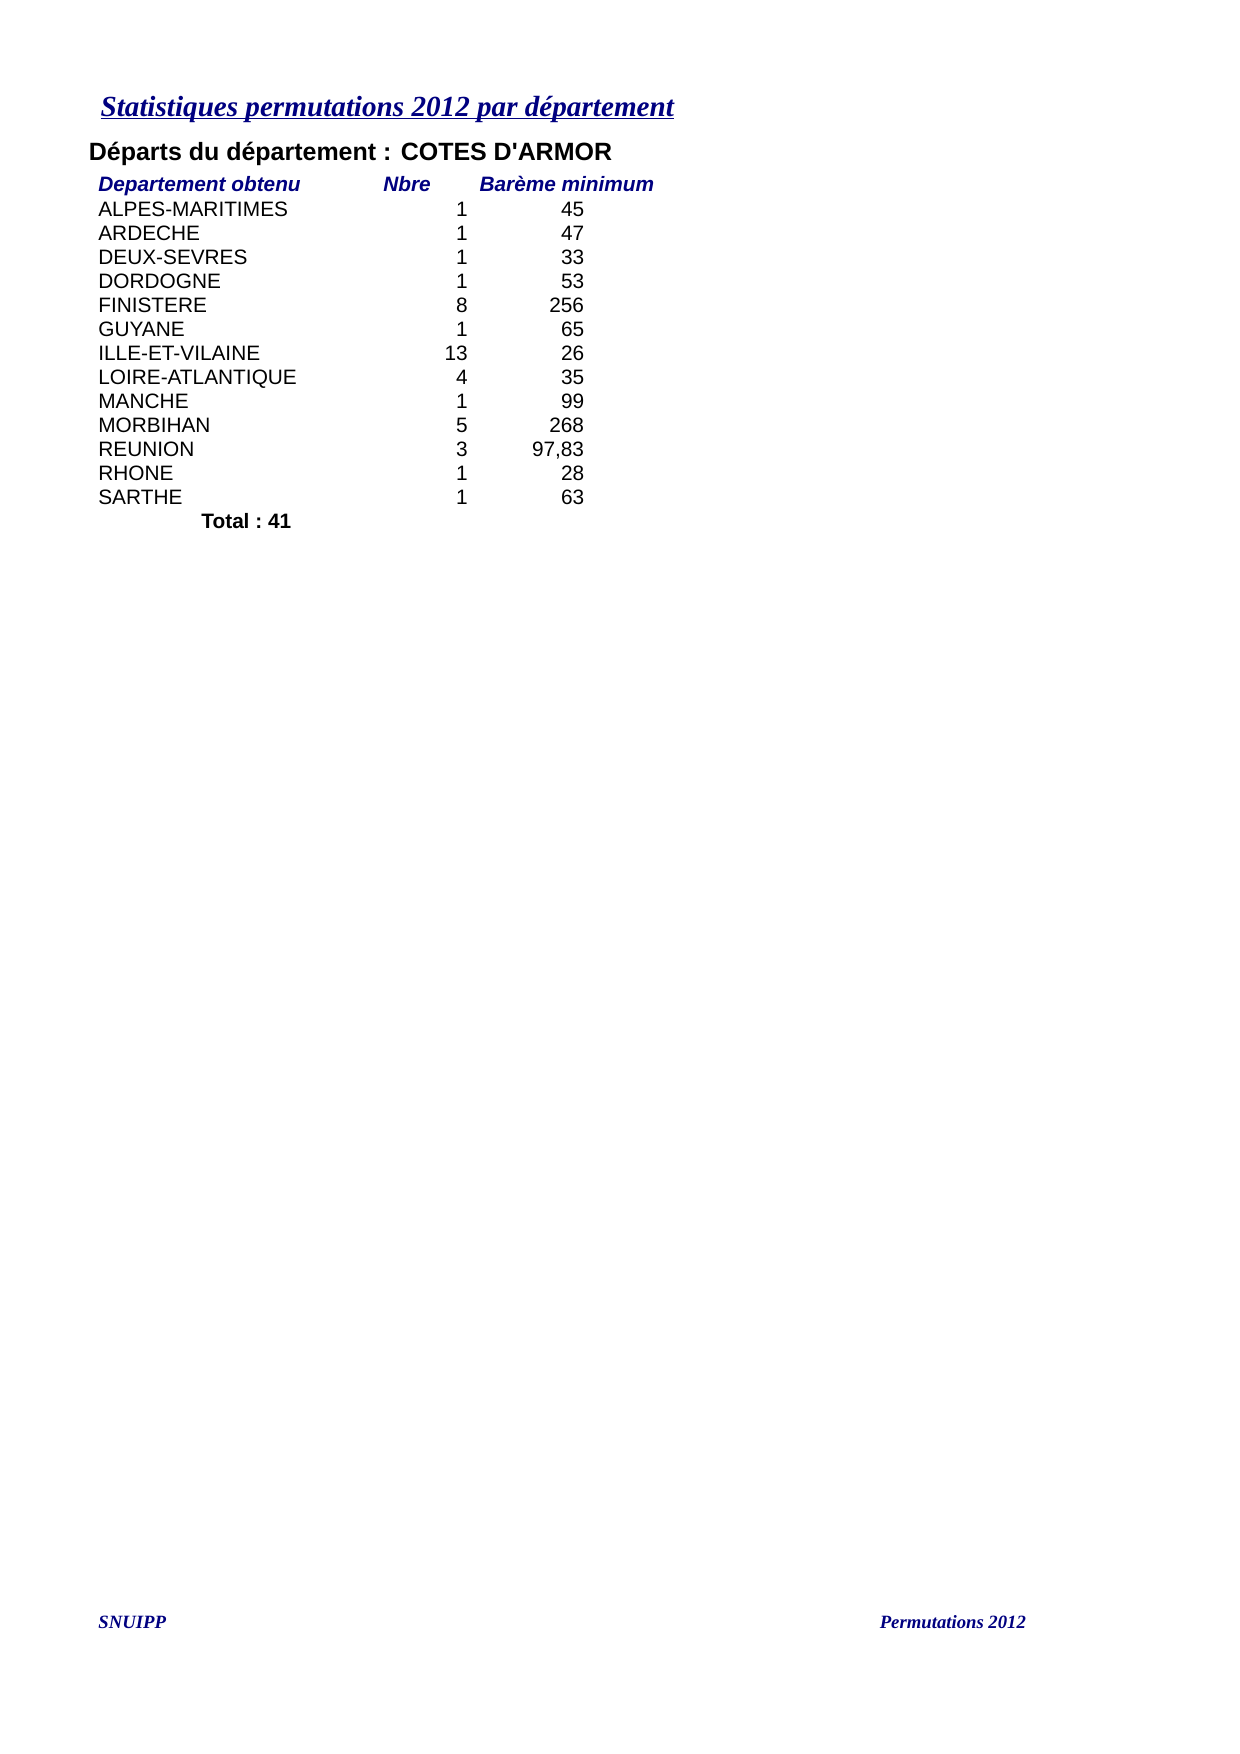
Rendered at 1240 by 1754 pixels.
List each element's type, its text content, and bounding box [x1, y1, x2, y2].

text Statistiques permutations 2012 par département [89, 89, 1151, 122]
text DEUX-SEVRES 1 33 [89, 245, 1151, 269]
text ALPES-MARITIMES 1 45 [89, 197, 1151, 221]
text Total : 41 [89, 508, 1151, 532]
text SNUIPP Permutations 2012 [89, 1611, 1151, 1633]
text DORDOGNE 1 53 [89, 269, 1151, 293]
text LOIRE-ATLANTIQUE 4 35 [89, 365, 1151, 389]
text ILLE-ET-VILAINE 13 26 [89, 341, 1151, 365]
text REUNION 3 97,83 [89, 437, 1151, 461]
text Departement obtenu Nbre Barème minimum [89, 172, 1151, 196]
text GUYANE 1 65 [89, 317, 1151, 341]
text FINISTERE 8 256 [89, 293, 1151, 317]
text MORBIHAN 5 268 [89, 413, 1151, 437]
text ARDECHE 1 47 [89, 221, 1151, 245]
text RHONE 1 28 [89, 461, 1151, 484]
text SARTHE 1 63 [89, 484, 1151, 508]
text Départs du département : COTES D'ARMOR [89, 137, 1151, 166]
text MANCHE 1 99 [89, 389, 1151, 413]
